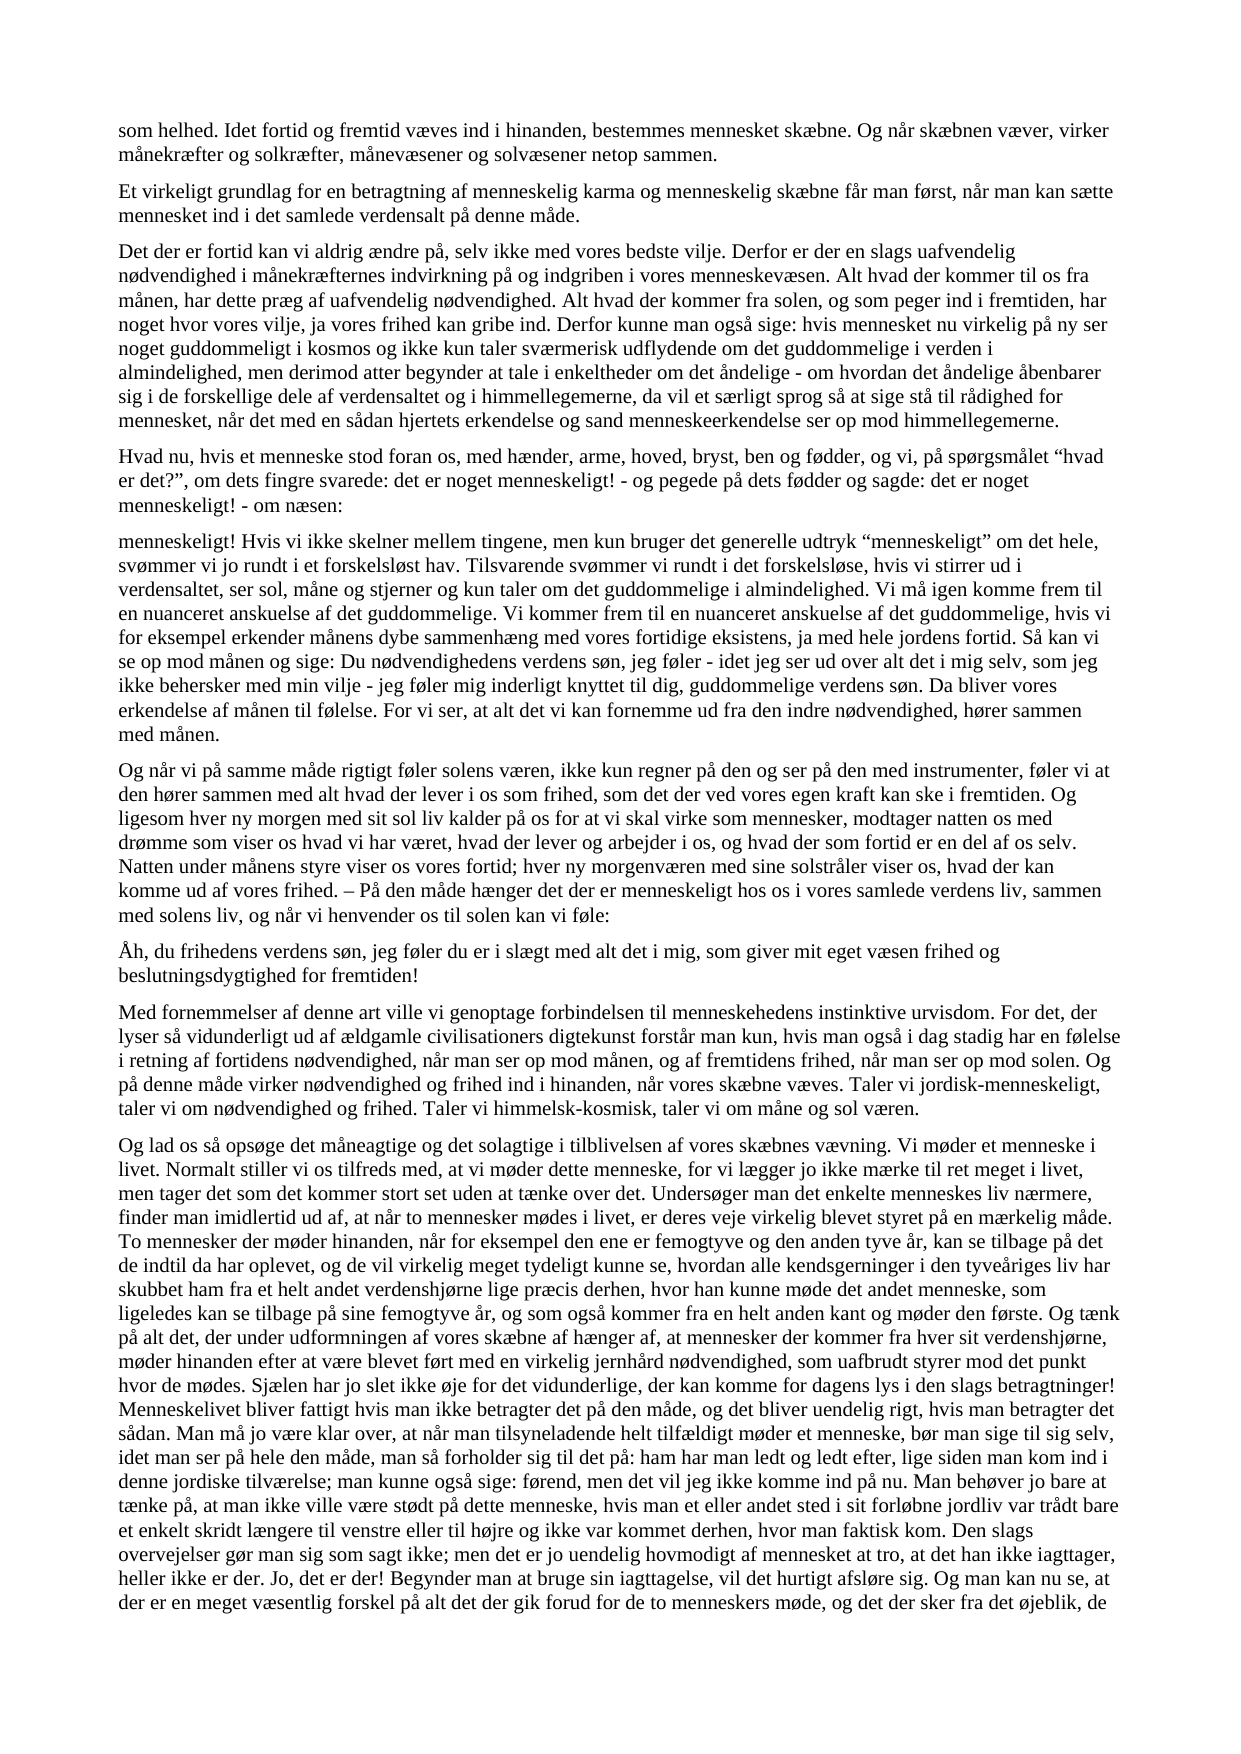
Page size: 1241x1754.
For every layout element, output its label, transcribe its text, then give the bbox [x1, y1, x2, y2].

text som helhed. Idet fortid og fremtid væves ind i hinanden, bestemmes mennesket skæbne. Og når skæbnen væver, virker månekræfter og solkræfter, månevæsener og solvæsener netop sammen. [118, 118, 1122, 166]
text Med fornemmelser af denne art ville vi genoptage forbindelsen til menneskehedens instinktive urvisdom. For det, der lyser så vidunderligt ud af ældgamle civilisationers digtekunst forstår man kun, hvis man også i dag stadig har en følelse i retning af fortidens nødvendighed, når man ser op mod månen, og af fremtidens frihed, når man ser op mod solen. Og på denne måde virker nødvendighed og frihed ind i hinanden, når vores skæbne væves. Taler vi jordisk-menneskeligt, taler vi om nødvendighed og frihed. Taler vi himmelsk-kosmisk, taler vi om måne og sol væren. [118, 1000, 1122, 1120]
text Hvad nu, hvis et menneske stod foran os, med hænder, arme, hoved, bryst, ben og fødder, og vi, på spørgsmålet “hvad er det?”, om dets fingre svarede: det er noget menneskeligt! - og pegede på dets fødder og sagde: det er noget menneskeligt! - om næsen: [118, 444, 1122, 517]
text Åh, du frihedens verdens søn, jeg føler du er i slægt med alt det i mig, som giver mit eget væsen frihed og beslutningsdygtighed for fremtiden! [118, 939, 1122, 987]
text Og lad os så opsøge det måneagtige og det solagtige i tilblivelsen af vores skæbnes vævning. Vi møder et menneske i livet. Normalt stiller vi os tilfreds med, at vi møder dette menneske, for vi lægger jo ikke mærke til ret meget i livet, men tager det som det kommer stort set uden at tænke over det. Undersøger man det enkelte menneskes liv nærmere, finder man imidlertid ud af, at når to mennesker mødes i livet, er deres veje virkelig blevet styret på en mærkelig måde. To mennesker der møder hinanden, når for eksempel den ene er femogtyve og den anden tyve år, kan se tilbage på det de indtil da har oplevet, og de vil virkelig meget tydeligt kunne se, hvordan alle kendsgerninger i den tyveåriges liv har skubbet ham fra et helt andet verdenshjørne lige præcis derhen, hvor han kunne møde det andet menneske, som ligeledes kan se tilbage på sine femogtyve år, og som også kommer fra en helt anden kant og møder den første. Og tænk på alt det, der under udformningen af vores skæbne af hænger af, at mennesker der kommer fra hver sit verdenshjørne, møder hinanden efter at være blevet ført med en virkelig jernhård nødvendighed, som uafbrudt styrer mod det punkt hvor de mødes. Sjælen har jo slet ikke øje for det vidunderlige, der kan komme for dagens lys i den slags betragtninger! Menneskelivet bliver fattigt hvis man ikke betragter det på den måde, og det bliver uendelig rigt, hvis man betragter det sådan. Man må jo være klar over, at når man tilsyneladende helt tilfældigt møder et menneske, bør man sige til sig selv, idet man ser på hele den måde, man så forholder sig til det på: ham har man ledt og ledt efter, lige siden man kom ind i denne jordiske tilværelse; man kunne også sige: førend, men det vil jeg ikke komme ind på nu. Man behøver jo bare at tænke på, at man ikke ville være stødt på dette menneske, hvis man et eller andet sted i sit forløbne jordliv var trådt bare et enkelt skridt længere til venstre eller til højre og ikke var kommet derhen, hvor man faktisk kom. Den slags overvejelser gør man sig som sagt ikke; men det er jo uendelig hovmodigt af mennesket at tro, at det han ikke iagttager, heller ikke er der. Jo, det er der! Begynder man at bruge sin iagttagelse, vil det hurtigt afsløre sig. Og man kan nu se, at der er en meget væsentlig forskel på alt det der gik forud for de to menneskers møde, og det der sker fra det øjeblik, de [118, 1132, 1122, 1614]
text Et virkeligt grundlag for en betragtning af menneskelig karma og menneskelig skæbne får man først, når man kan sætte mennesket ind i det samlede verdensalt på denne måde. [118, 179, 1122, 227]
text Og når vi på samme måde rigtigt føler solens væren, ikke kun regner på den og ser på den med instrumenter, føler vi at den hører sammen med alt hvad der lever i os som frihed, som det der ved vores egen kraft kan ske i fremtiden. Og ligesom hver ny morgen med sit sol liv kalder på os for at vi skal virke som mennesker, modtager natten os med drømme som viser os hvad vi har været, hvad der lever og arbejder i os, og hvad der som fortid er en del af os selv. Natten under månens styre viser os vores fortid; hver ny morgenværen med sine solstråler viser os, hvad der kan komme ud af vores frihed. – På den måde hænger det der er menneskeligt hos os i vores samlede verdens liv, sammen med solens liv, og når vi henvender os til solen kan vi føle: [118, 758, 1122, 927]
text Det der er fortid kan vi aldrig ændre på, selv ikke med vores bedste vilje. Derfor er der en slags uafvendelig nødvendighed i månekræfternes indvirkning på og indgriben i vores menneskevæsen. Alt hvad der kommer til os fra månen, har dette præg af uafvendelig nødvendighed. Alt hvad der kommer fra solen, og som peger ind i fremtiden, har noget hvor vores vilje, ja vores frihed kan gribe ind. Derfor kunne man også sige: hvis mennesket nu virkelig på ny ser noget guddommeligt i kosmos og ikke kun taler sværmerisk udflydende om det guddommelige i verden i almindelighed, men derimod atter begynder at tale i enkeltheder om det åndelige - om hvordan det åndelige åbenbarer sig i de forskellige dele af verdensaltet og i himmellegemerne, da vil et særligt sprog så at sige stå til rådighed for mennesket, når det med en sådan hjertets erkendelse og sand menneskeerkendelse ser op mod himmellegemerne. [118, 239, 1122, 432]
text menneskeligt! Hvis vi ikke skelner mellem tingene, men kun bruger det generelle udtryk “menneskeligt” om det hele, svømmer vi jo rundt i et forskelsløst hav. Tilsvarende svømmer vi rundt i det forskelsløse, hvis vi stirrer ud i verdensaltet, ser sol, måne og stjerner og kun taler om det guddommelige i almindelighed. Vi må igen komme frem til en nuanceret anskuelse af det guddommelige. Vi kommer frem til en nuanceret anskuelse af det guddommelige, hvis vi for eksempel erkender månens dybe sammenhæng med vores fortidige eksistens, ja med hele jordens fortid. Så kan vi se op mod månen og sige: Du nødvendighedens verdens søn, jeg føler - idet jeg ser ud over alt det i mig selv, som jeg ikke behersker med min vilje - jeg føler mig inderligt knyttet til dig, guddommelige verdens søn. Da bliver vores erkendelse af månen til følelse. For vi ser, at alt det vi kan fornemme ud fra den indre nødvendighed, hører sammen med månen. [118, 529, 1122, 746]
